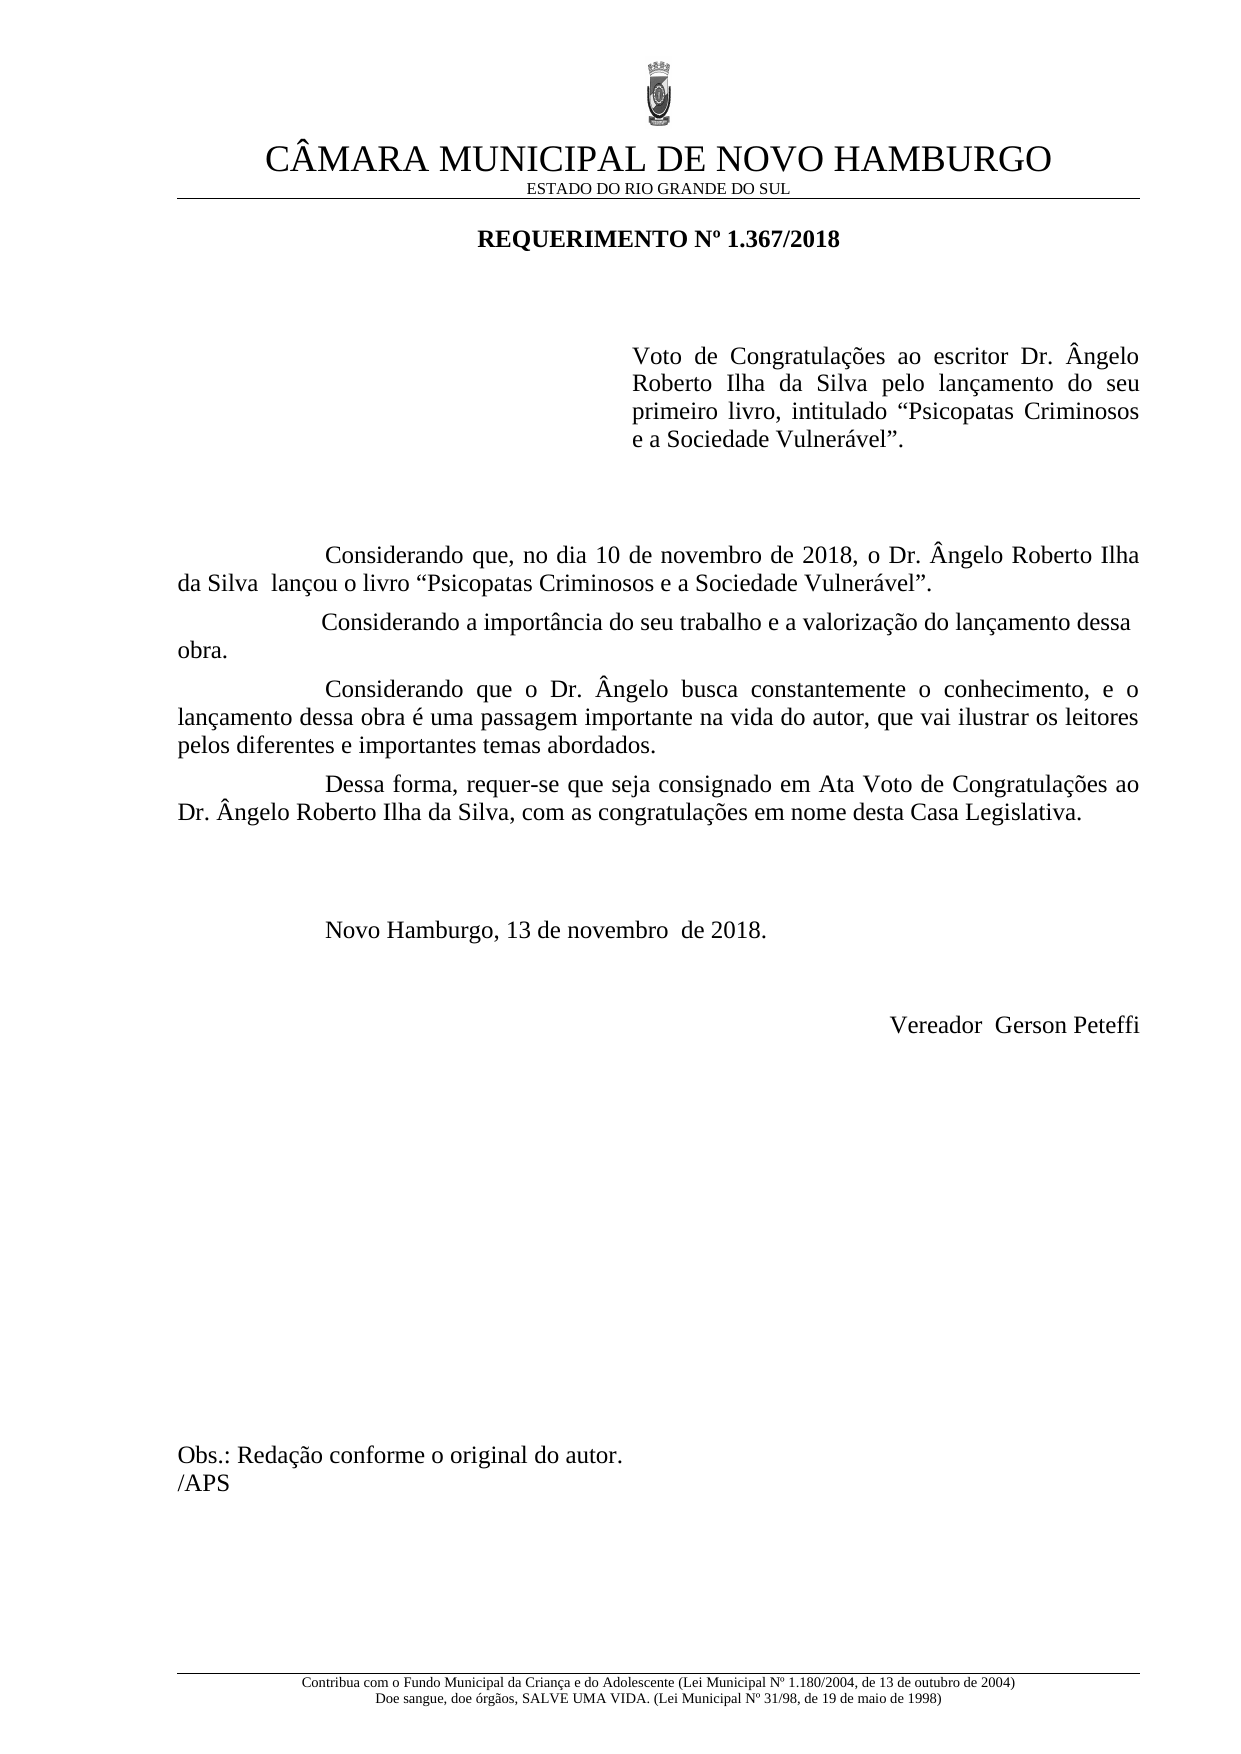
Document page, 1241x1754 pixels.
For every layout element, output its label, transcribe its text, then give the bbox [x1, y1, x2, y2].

text Voto de Congratulações ao escritor Dr. Ângelo Roberto Ilha da Silva pelo lançamento do seu primeiro livro, intitulado “Psicopatas Criminosos e a Sociedade Vulnerável”. [632, 342, 1140, 453]
text Dessa forma, requer-se que seja consignado em Ata Voto de Congratulações ao Dr. Ângelo Roberto Ilha da Silva, com as congratulações em nome desta Casa Legislativa. [177, 770, 1140, 826]
text /APS [177, 1469, 1140, 1496]
text Vereador Gerson Peteffi [177, 1011, 1140, 1039]
text Obs.: Redação conforme o original do autor. [177, 1441, 1140, 1469]
text Novo Hamburgo, 13 de novembro de 2018. [325, 917, 1140, 944]
text REQUERIMENTO Nº 1.367/2018 [177, 226, 1140, 253]
text Considerando que, no dia 10 de novembro de 2018, o Dr. Ângelo Roberto Ilha da Silva lançou o livro “Psicopatas Criminosos e a Sociedade Vulnerável”. [177, 541, 1140, 597]
text Considerando a importância do seu trabalho e a valorização do lançamento dessa obra. [177, 608, 1140, 664]
text Considerando que o Dr. Ângelo busca constantemente o conhecimento, e o lançamento dessa obra é uma passagem importante na vida do autor, que vai ilustrar os leitores pelos diferentes e importantes temas abordados. [177, 676, 1140, 759]
